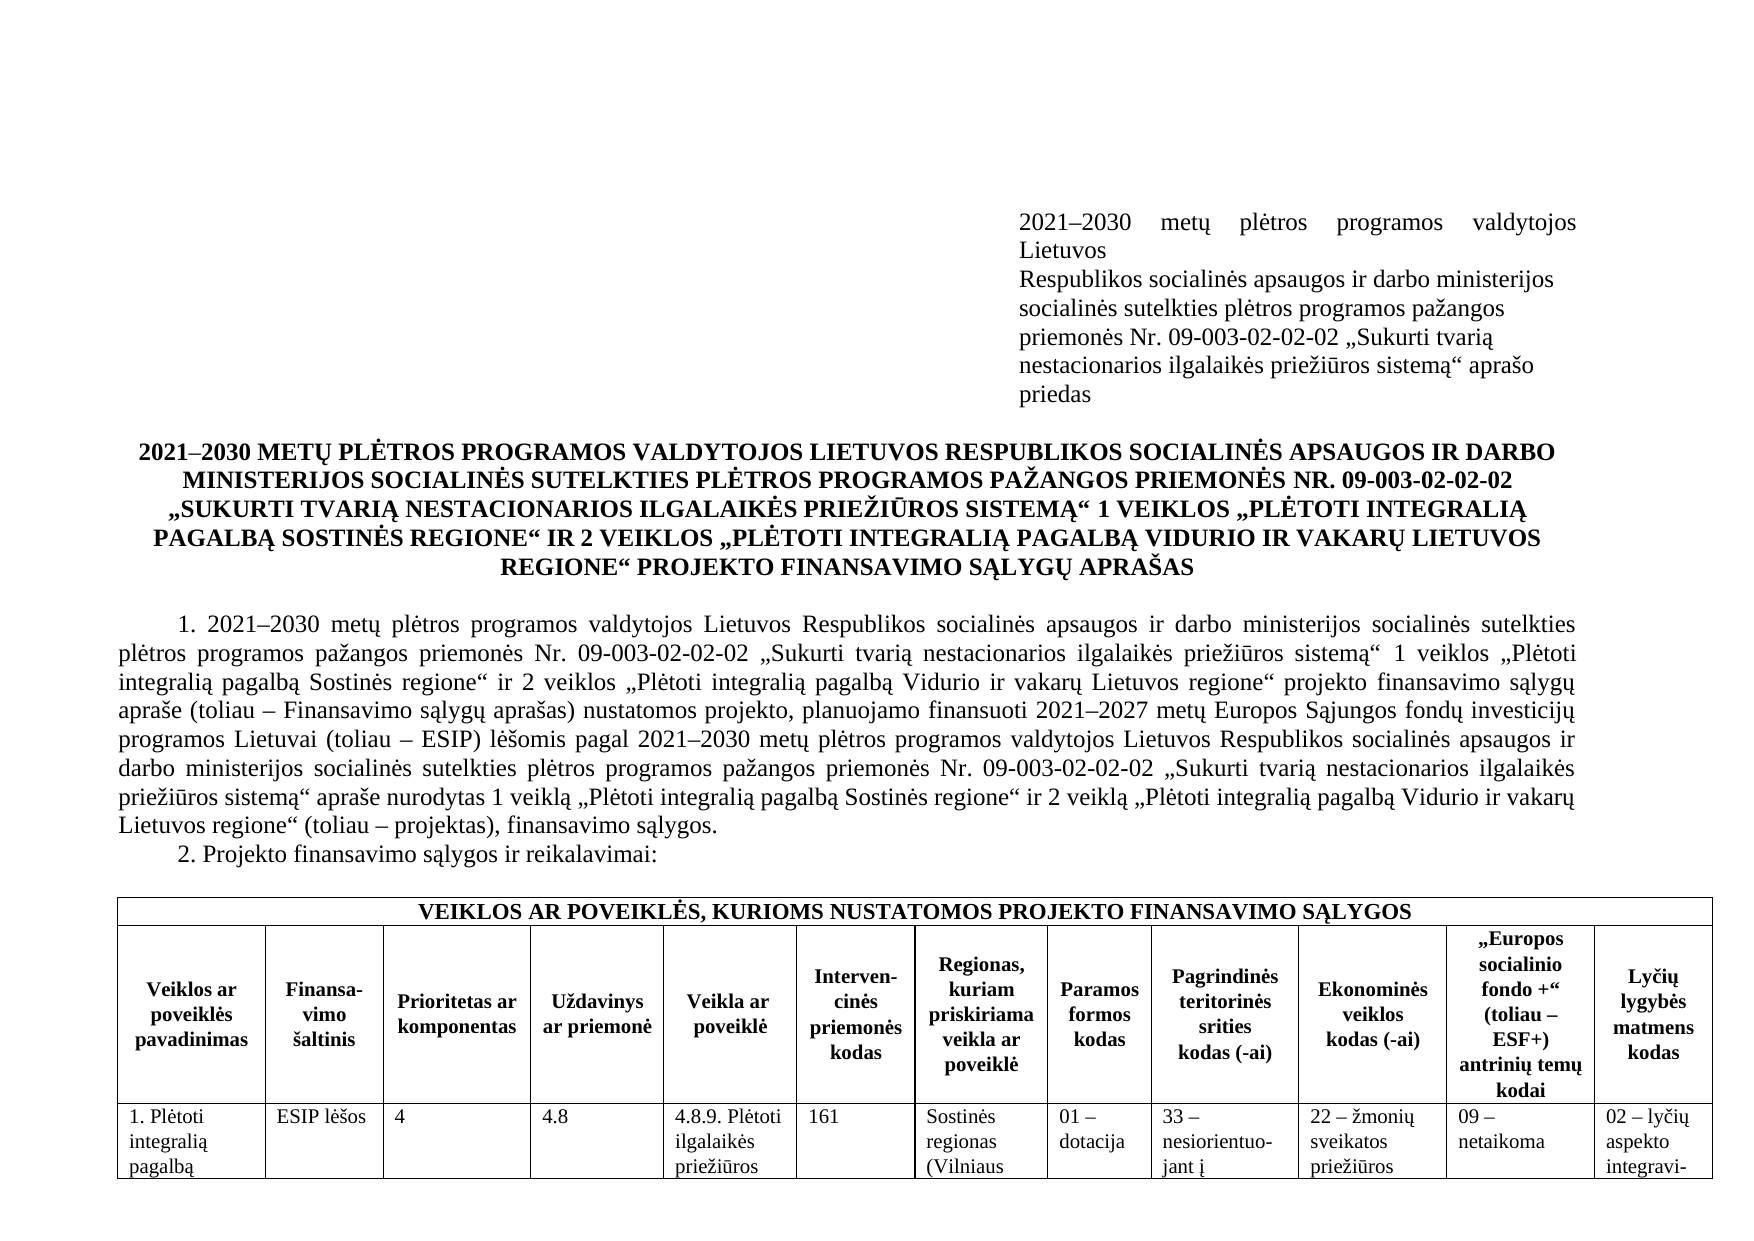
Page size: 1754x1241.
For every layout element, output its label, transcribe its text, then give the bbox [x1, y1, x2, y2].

text 1. 2021–2030 metų plėtros programos valdytojos Lietuvos Respublikos socialinės apsaugos ir darbo ministerijos socialinės sutelkties plėtros programos pažangos priemonės Nr. 09-003-02-02-02 „Sukurti tvarią nestacionarios ilgalaikės priežiūros sistemą“ 1 veiklos „Plėtoti integralią pagalbą Sostinės regione“ ir 2 veiklos „Plėtoti integralią pagalbą Vidurio ir vakarų Lietuvos regione“ projekto finansavimo sąlygų apraše (toliau – Finansavimo sąlygų aprašas) nustatomos projekto, planuojamo finansuoti 2021–2027 metų Europos Sąjungos fondų investicijų programos Lietuvai (toliau – ESIP) lėšomis pagal 2021–2030 metų plėtros programos valdytojos Lietuvos Respublikos socialinės apsaugos ir darbo ministerijos socialinės sutelkties plėtros programos pažangos priemonės Nr. 09-003-02-02-02 „Sukurti tvarią nestacionarios ilgalaikės priežiūros sistemą“ apraše nurodytas 1 veiklą „Plėtoti integralią pagalbą Sostinės regione“ ir 2 veiklą „Plėtoti integralią pagalbą Vidurio ir vakarų Lietuvos regione“ (toliau – projektas), finansavimo sąlygos. [118, 609, 1577, 839]
table_cell 1. Plėtoti integralią pagalbą [118, 1104, 265, 1178]
table_cell Paramos formos kodas [1048, 926, 1151, 1103]
text priemonės Nr. 09-003-02-02-02 „Sukurti tvarią [1019, 322, 1577, 350]
table_cell Pagrindinės teritorinės srities kodas (-ai) [1152, 926, 1298, 1103]
table_cell 02 – lyčių aspekto integravi- [1595, 1104, 1712, 1178]
table_cell 22 – žmonių sveikatos priežiūros [1299, 1104, 1446, 1178]
table_cell 4.8 [531, 1104, 663, 1178]
table_cell Uždavinys ar priemonė [531, 926, 663, 1103]
text 2021–2030 metų plėtros programos valdytojos Lietuvos [1019, 207, 1577, 264]
table_cell Veiklos ar poveiklės pavadinimas [118, 926, 265, 1103]
text Respublikos socialinės apsaugos ir darbo ministerijos [1019, 264, 1577, 293]
table_header VEIKLOS AR POVEIKLĖS, KURIOMS NUSTATOMOS PROJEKTO FINANSAVIMO SĄLYGOS [118, 898, 1712, 925]
text priedas [1019, 379, 1577, 408]
table_cell 01 – dotacija [1048, 1104, 1151, 1178]
table_cell Regionas, kuriam priskiriama veikla ar poveiklė [916, 926, 1047, 1103]
table_cell ESIP lėšos [266, 1104, 383, 1178]
table_cell 33 – nesiorientuo-jant į [1152, 1104, 1298, 1178]
table_cell Finansa-vimo šaltinis [266, 926, 383, 1103]
table_cell Sostinės regionas (Vilniaus [916, 1104, 1047, 1178]
table_cell 4 [384, 1104, 530, 1178]
table_cell Ekonominės veiklos kodas (-ai) [1299, 926, 1446, 1103]
text 2021–2030 METŲ PLĖTROS PROGRAMOS VALDYTOJOS LIETUVOS RESPUBLIKOS SOCIALINĖS APSAUGOS IR DARBO MINISTERIJOS SOCIALINĖS SUTELKTIES PLĖTROS PROGRAMOS PAŽANGOS PRIEMONĖS NR. 09-003-02-02-02 „SUKURTI TVARIĄ NESTACIONARIOS ILGALAIKĖS PRIEŽIŪROS SISTEMĄ“ 1 VEIKLOS „PLĖTOTI INTEGRALIĄ PAGALBĄ SOSTINĖS REGIONE“ IR 2 VEIKLOS „PLĖTOTI INTEGRALIĄ PAGALBĄ VIDURIO IR VAKARŲ LIETUVOS REGIONE“ PROJEKTO FINANSAVIMO SĄLYGŲ APRAŠAS [118, 437, 1577, 580]
table_cell 4.8.9. Plėtoti ilgalaikės priežiūros [664, 1104, 796, 1178]
table_cell 161 [797, 1104, 914, 1178]
text 2. Projekto finansavimo sąlygos ir reikalavimai: [118, 839, 1577, 868]
table_cell Lyčių lygybės matmens kodas [1595, 926, 1712, 1103]
table_cell „Europos socialinio fondo +“ (toliau – ESF+) antrinių temų kodai [1447, 926, 1594, 1103]
text nestacionarios ilgalaikės priežiūros sistemą“ aprašo [1019, 350, 1577, 379]
text socialinės sutelkties plėtros programos pažangos [1019, 293, 1577, 322]
table_cell Veikla ar poveiklė [664, 926, 796, 1103]
table_cell 09 – netaikoma [1447, 1104, 1594, 1178]
table_cell Interven-cinės priemonės kodas [797, 926, 914, 1103]
table_cell Prioritetas ar komponentas [384, 926, 530, 1103]
